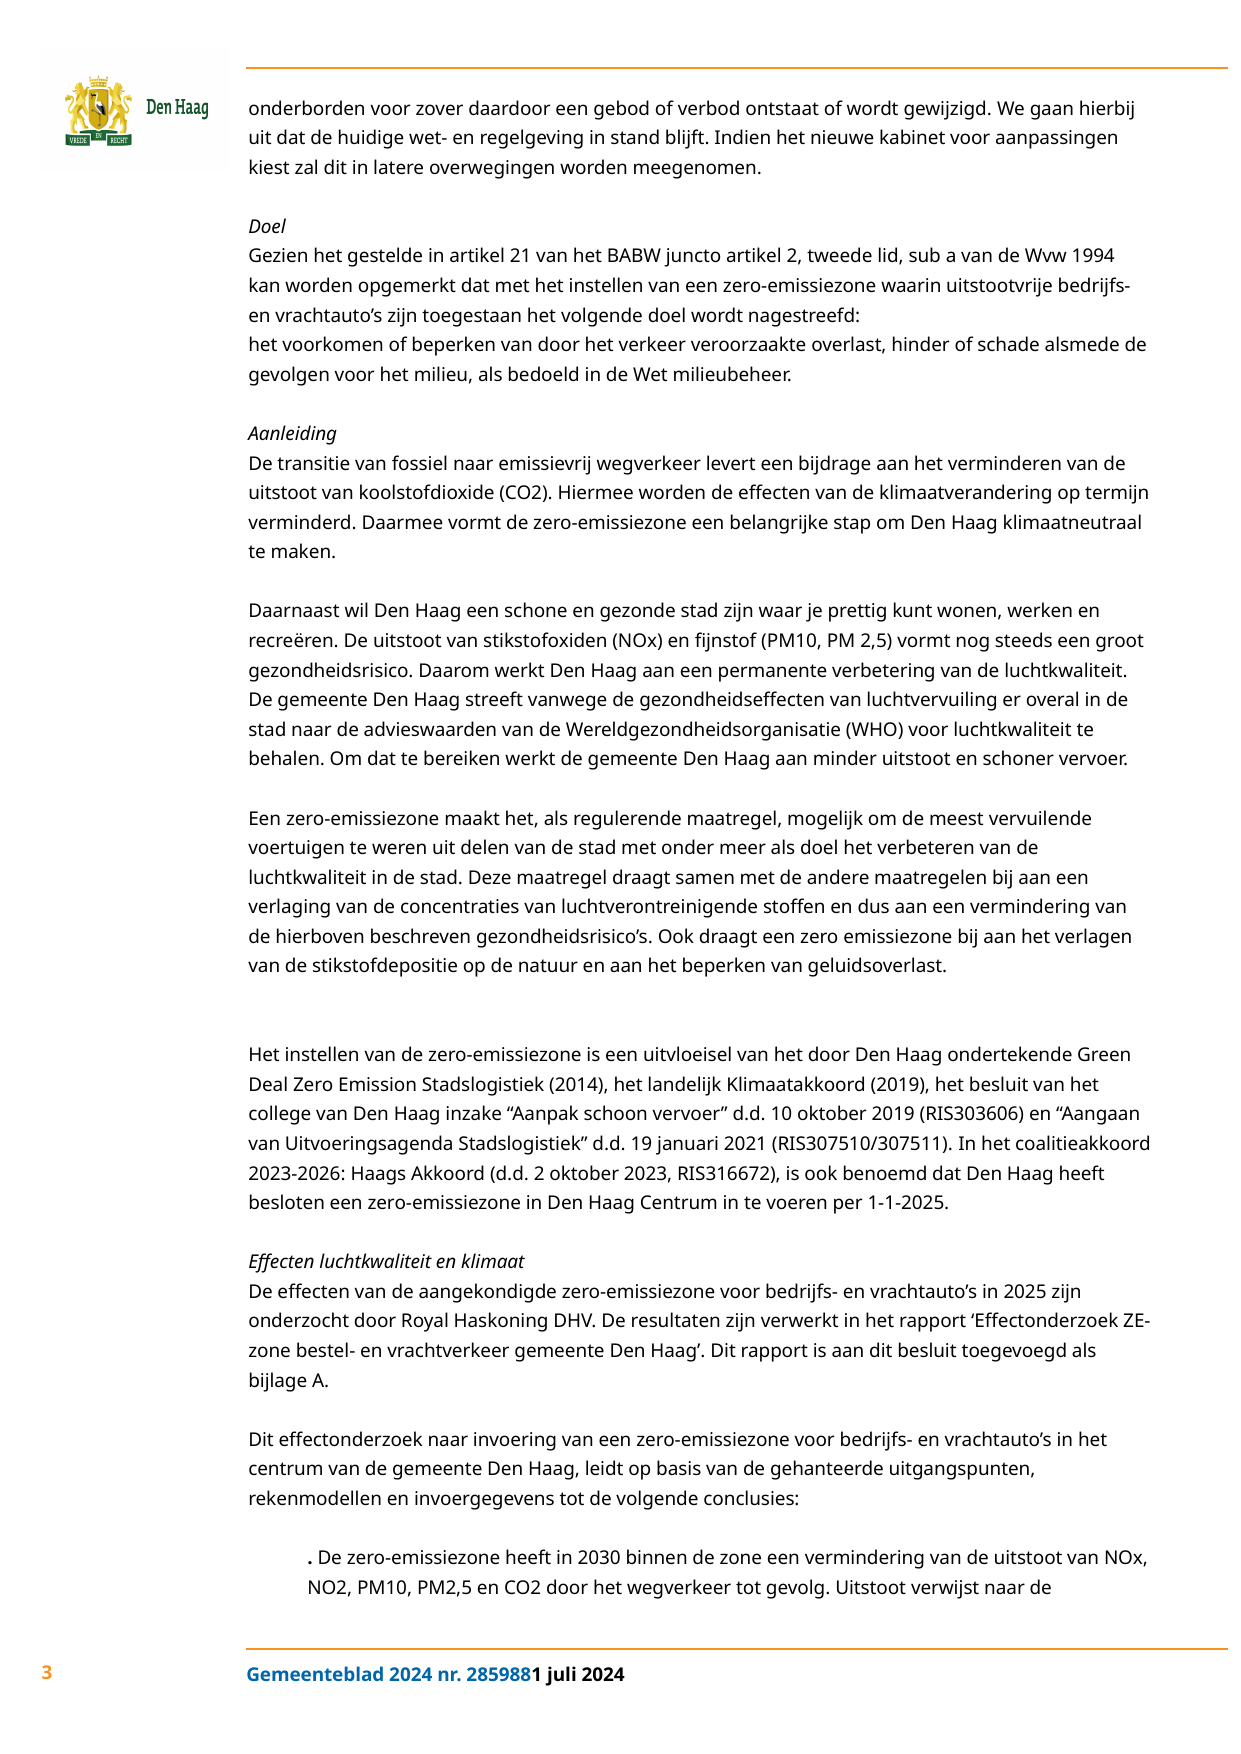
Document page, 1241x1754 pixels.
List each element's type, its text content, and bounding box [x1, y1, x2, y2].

text het voorkomen of beperken van door het verkeer veroorzaakte overlast, hinder of schade alsmede de gevolgen voor het milieu, als bedoeld in de Wet milieubeheer. [248, 331, 1152, 387]
picture [41, 47, 231, 172]
text Aanleiding [248, 420, 1152, 446]
text Het instellen van de zero-emissiezone is een uitvloeisel van het door Den Haag ondertekende Green Deal Zero Emission Stadslogistiek (2014), het landelijk Klimaatakkoord (2019), het besluit van het college van Den Haag inzake “Aanpak schoon vervoer” d.d. 10 oktober 2019 (RIS303606) en “Aangaan van Uitvoeringsagenda Stadslogistiek” d.d. 19 januari 2021 (RIS307510/307511). In het coalitieakkoord 2023-2026: Haags Akkoord (d.d. 2 oktober 2023, RIS316672), is ook benoemd dat Den Haag heeft besloten een zero-emissiezone in Den Haag Centrum in te voeren per 1-1-2025. [248, 1041, 1152, 1215]
text onderborden voor zover daardoor een gebod of verbod ontstaat of wordt gewijzigd. We gaan hierbij uit dat de huidige wet- en regelgeving in stand blijft. Indien het nieuwe kabinet voor aanpassingen kiest zal dit in latere overwegingen worden meegenomen. [248, 95, 1152, 180]
text Gezien het gestelde in artikel 21 van het BABW juncto artikel 2, tweede lid, sub a van de Wvw 1994 kan worden opgemerkt dat met het instellen van een zero-emissiezone waarin uitstootvrije bedrijfs- en vrachtauto’s zijn toegestaan het volgende doel wordt nagestreefd: [248, 243, 1152, 328]
text Doel [248, 213, 1152, 239]
text Effecten luchtkwaliteit en klimaat [248, 1248, 1152, 1274]
text De effecten van de aangekondigde zero-emissiezone voor bedrijfs- en vrachtauto’s in 2025 zijn onderzocht door Royal Haskoning DHV. De resultaten zijn verwerkt in het rapport ‘Effectonderzoek ZE-zone bestel- en vrachtverkeer gemeente Den Haag’. Dit rapport is aan dit besluit toegevoegd als bijlage A. [248, 1278, 1152, 1393]
text Daarnaast wil Den Haag een schone en gezonde stad zijn waar je prettig kunt wonen, werken en recreëren. De uitstoot van stikstofoxiden (NOx) en fijnstof (PM10, PM 2,5) vormt nog steeds een groot gezondheidsrisico. Daarom werkt Den Haag aan een permanente verbetering van de luchtkwaliteit. De gemeente Den Haag streeft vanwege de gezondheidseffecten van luchtvervuiling er overal in de stad naar de advieswaarden van de Wereldgezondheidsorganisatie (WHO) voor luchtkwaliteit te behalen. Om dat te bereiken werkt de gemeente Den Haag aan minder uitstoot en schoner vervoer. [248, 598, 1152, 771]
text Dit effectonderzoek naar invoering van een zero-emissiezone voor bedrijfs- en vrachtauto’s in het centrum van de gemeente Den Haag, leidt op basis van de gehanteerde uitgangspunten, rekenmodellen en invoergegevens tot de volgende conclusies: [248, 1426, 1152, 1511]
list . De zero-emissiezone heeft in 2030 binnen de zone een vermindering van de uitstoot van NOx, NO2, PM10, PM2,5 en CO2 door het wegverkeer tot gevolg. Uitstoot verwijst naar de [248, 1544, 1152, 1600]
text De transitie van fossiel naar emissievrij wegverkeer levert een bijdrage aan het verminderen van de uitstoot van koolstofdioxide (CO2). Hiermee worden de effecten van de klimaatverandering op termijn verminderd. Daarmee vormt de zero-emissiezone een belangrijke stap om Den Haag klimaatneutraal te maken. [248, 450, 1152, 564]
text Een zero-emissiezone maakt het, als regulerende maatregel, mogelijk om de meest vervuilende voertuigen te weren uit delen van de stad met onder meer als doel het verbeteren van de luchtkwaliteit in de stad. Deze maatregel draagt samen met de andere maatregelen bij aan een verlaging van de concentraties van luchtverontreinigende stoffen en dus aan een vermindering van de hierboven beschreven gezondheidsrisico’s. Ook draagt een zero emissiezone bij aan het verlagen van de stikstofdepositie op de natuur en aan het beperken van geluidsoverlast. [248, 805, 1152, 978]
